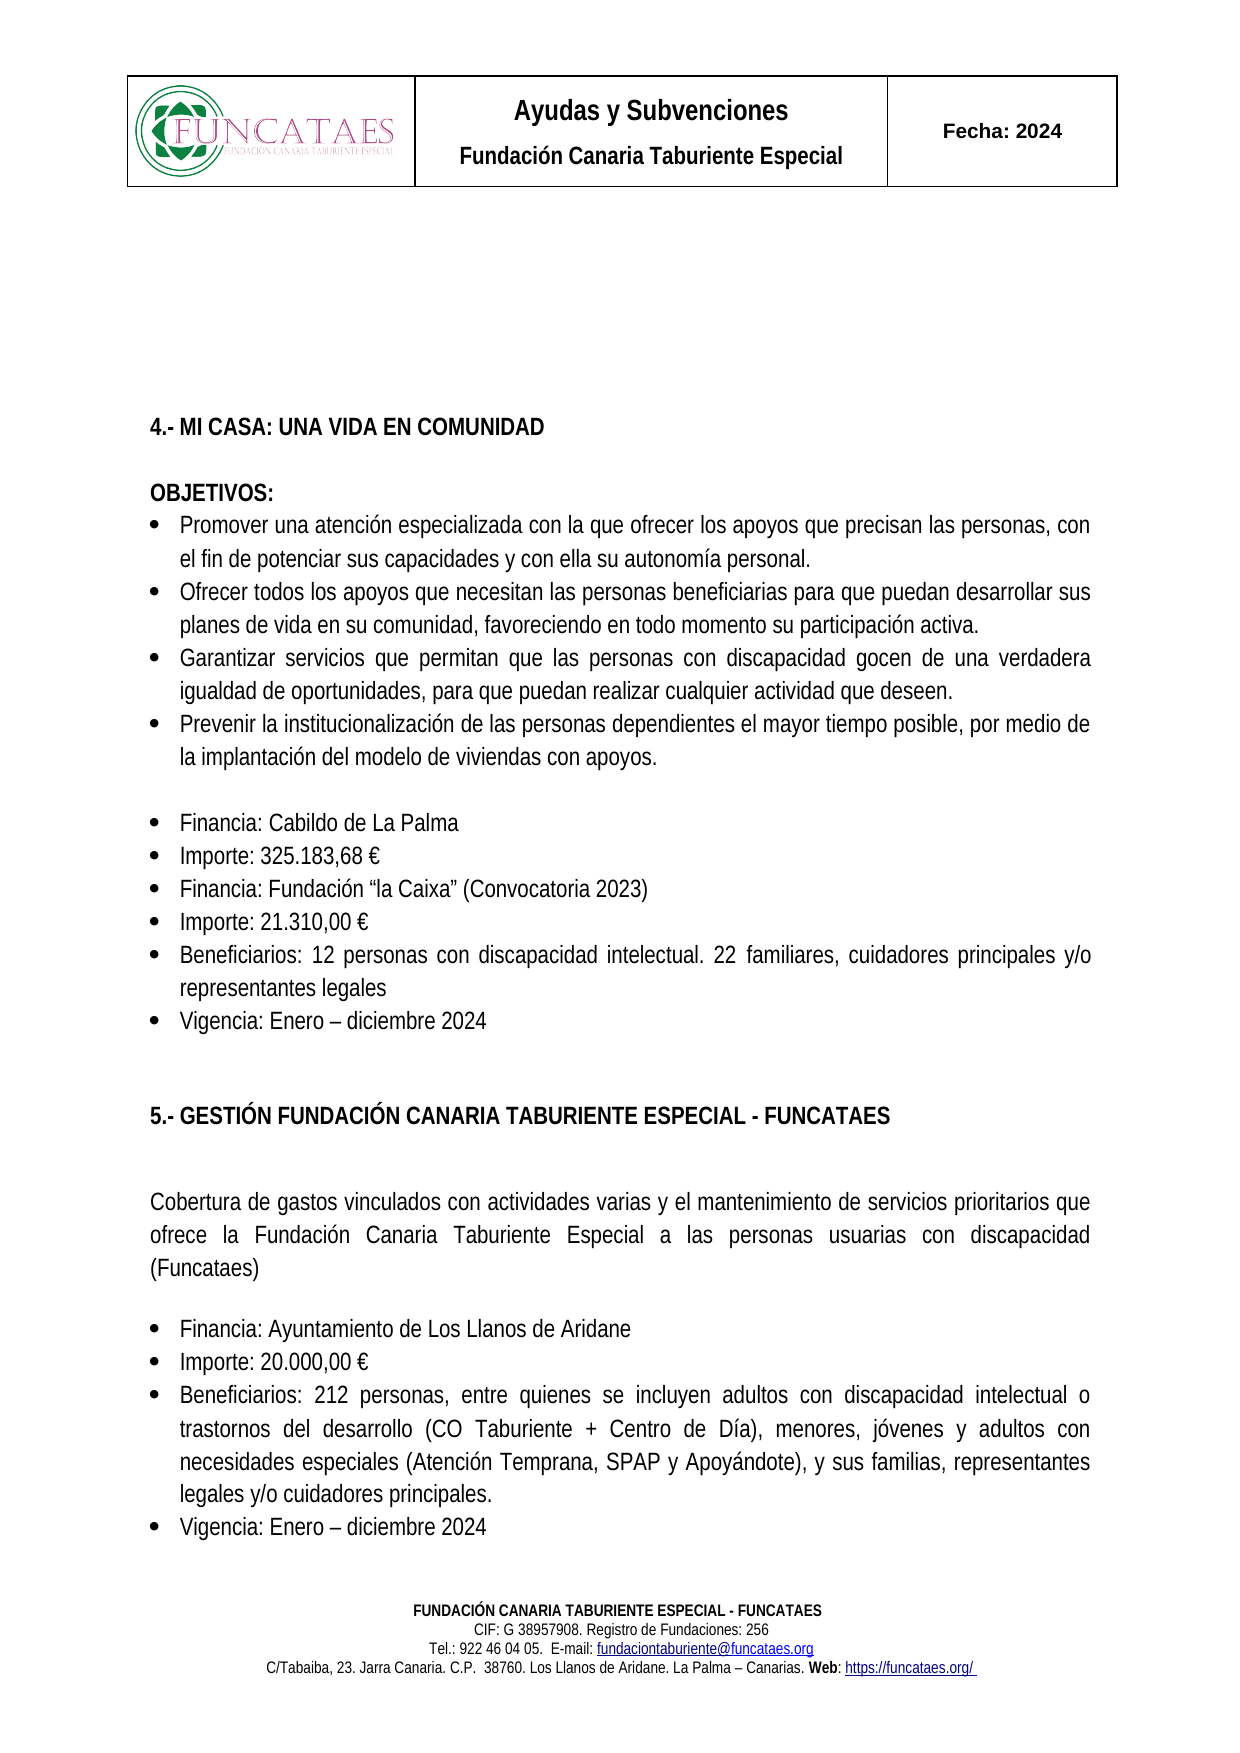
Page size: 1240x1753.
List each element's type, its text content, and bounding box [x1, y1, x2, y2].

subtitle 4.- MI CASA: UNA VIDA EN COMUNIDAD [150, 412, 1093, 440]
list Importe: 20.000,00 € [150, 1347, 1093, 1376]
list Importe: 325.183,68 € [150, 841, 1093, 869]
list Beneficiarios: 212 personas, entre quienes se incluyen adultos con discapacidad intelectual o trastornos del desarrollo (CO Taburiente + Centro de Día), menores, jóvenes y adultos con necesidades especiales (Atención Temprana, SPAP y Apoyándote), y sus familias, representantes legales y/o cuidadores principales. [150, 1380, 1093, 1508]
list Financia: Fundación “la Caixa” (Convocatoria 2023) [150, 874, 1093, 903]
text OBJETIVOS: [150, 477, 1093, 506]
list Beneficiarios: 12 personas con discapacidad intelectual. 22 familiares, cuidadores principales y/o representantes legales [150, 940, 1093, 1002]
list Promover una atención especializada con la que ofrecer los apoyos que precisan las personas, con el fin de potenciar sus capacidades y con ella su autonomía personal. [150, 510, 1093, 572]
text 5.- GESTIÓN FUNDACIÓN CANARIA TABURIENTE ESPECIAL - FUNCATAES [150, 1101, 1093, 1129]
list Financia: Ayuntamiento de Los Llanos de Aridane [150, 1314, 1093, 1343]
list Vigencia: Enero – diciembre 2024 [150, 1006, 1093, 1035]
list Garantizar servicios que permitan que las personas con discapacidad gocen de una verdadera igualdad de oportunidades, para que puedan realizar cualquier actividad que deseen. [150, 642, 1093, 704]
text Cobertura de gastos vinculados con actividades varias y el mantenimiento de servicios prioritarios que ofrece la Fundación Canaria Taburiente Especial a las personas usuarias con discapacidad (Funcataes) [150, 1187, 1093, 1281]
list Vigencia: Enero – diciembre 2024 [150, 1512, 1093, 1541]
list Ofrecer todos los apoyos que necesitan las personas beneficiarias para que puedan desarrollar sus planes de vida en su comunidad, favoreciendo en todo momento su participación activa. [150, 576, 1093, 638]
list Importe: 21.310,00 € [150, 907, 1093, 936]
list Prevenir la institucionalización de las personas dependientes el mayor tiempo posible, por medio de la implantación del modelo de viviendas con apoyos. [150, 708, 1093, 770]
list Financia: Cabildo de La Palma [150, 807, 1093, 836]
